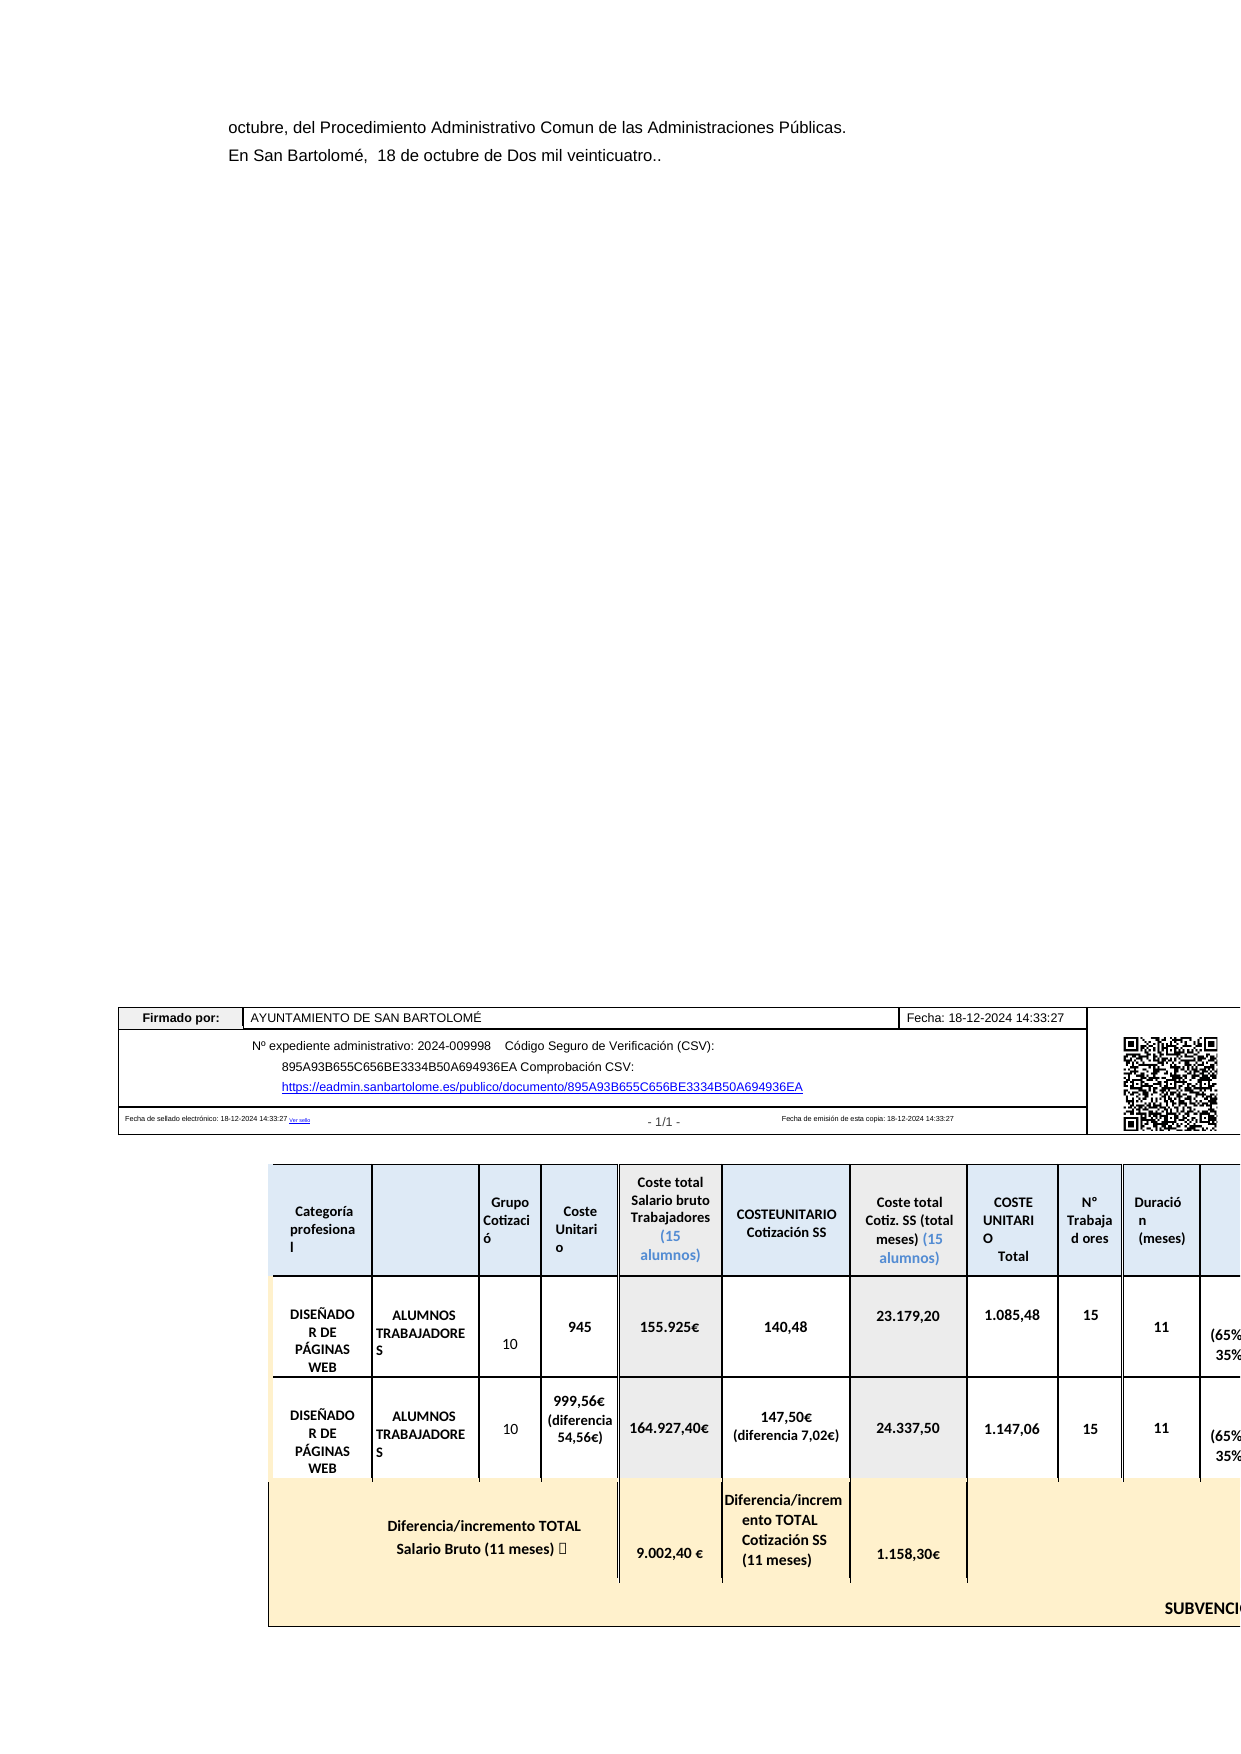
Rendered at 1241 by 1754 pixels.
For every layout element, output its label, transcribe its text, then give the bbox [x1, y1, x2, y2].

table_cell Diferencia/incremento TOTAL Salario Bruto (11 meses)  [269, 1487, 617, 1578]
table_header COSTE UNITARIO Total [968, 1165, 1057, 1275]
table_header Duración (meses) [1124, 1165, 1199, 1275]
text octubre, del Procedimiento Administrativo Comun de las Administraciones Públicas. [228, 118, 894, 137]
table_header [1088, 1008, 1240, 1134]
table_cell ALUMNOS TRABAJADORES [373, 1378, 478, 1478]
table_header Fecha: 18-12-2024 14:33:27 [900, 1008, 1086, 1028]
table_cell 147,50€ (diferencia 7,02€) [723, 1378, 849, 1478]
table_cell 164.927,40€ [620, 1378, 721, 1478]
table_cell 1.085,48 [968, 1277, 1057, 1376]
table_cell SUBVENCIÓN SCE (incremento por SMI) CONCEDIDA [269, 1588, 1240, 1626]
table_cell Nº expediente administrativo: 2024-009998 Código Seguro de Verificación (CSV): 895A93B655C656BE3334B50A694936EA Comprobación CSV: https://eadmin.sanbartolome.es/publico/documento/895A93B655C656BE3334B50A694936EA [119, 1030, 1086, 1106]
table_cell 23.179,20 [851, 1277, 966, 1376]
table_cell 945 [542, 1277, 617, 1376]
table_cell 10 [480, 1277, 540, 1376]
table_cell 140,48 [723, 1277, 849, 1376]
table_cell 11 [1124, 1378, 1199, 1478]
table_cell [968, 1487, 1240, 1578]
text En San Bartolomé, 18 de octubre de Dos mil veinticuatro.. [228, 146, 1122, 165]
table_cell 10 [480, 1378, 540, 1478]
table_cell 15 [1059, 1378, 1121, 1478]
table_cell 999,56€ (diferencia 54,56€) [542, 1378, 617, 1478]
table_header AYUNTAMIENTO DE SAN BARTOLOMÉ [244, 1008, 898, 1028]
table_header Jornada % [1201, 1165, 1240, 1275]
table_cell 1.147,06 [968, 1378, 1057, 1478]
table_cell 100 (65%alternancia, 35%formación) [1201, 1277, 1240, 1376]
table_header COSTEUNITARIO Cotización SS [723, 1165, 849, 1275]
table_cell DISEÑADOR DE PÁGINAS WEB [273, 1378, 371, 1478]
table_header Grupo Cotizació [480, 1165, 540, 1275]
table_cell 1.158,30€ [851, 1487, 966, 1578]
table_cell 15 [1059, 1277, 1121, 1376]
table_cell 100 (65%alternancia, 35%formación) [1201, 1378, 1240, 1478]
table_header Coste total Cotiz. SS (total meses) (15 alumnos) [851, 1165, 966, 1275]
table_header Coste Unitario [542, 1165, 617, 1275]
table_cell 11 [1124, 1277, 1199, 1376]
table_cell Fecha de sellado electrónico: 18-12-2024 14:33:27 Ver sello - 1/1 - Fecha de emisión de esta copia: 18-12-2024 14:33:27 [119, 1108, 1086, 1134]
table_cell 24.337,50 [851, 1378, 966, 1478]
table_cell DISEÑADOR DE PÁGINAS WEB [273, 1277, 371, 1376]
table_cell 9.002,40 € [620, 1487, 721, 1578]
table_header [373, 1165, 478, 1275]
table_header Categoría profesional [273, 1165, 371, 1275]
table_cell 155.925€ [620, 1277, 721, 1376]
table_header Firmado por: [119, 1008, 242, 1026]
table_header Nº Trabajad ores [1059, 1165, 1121, 1275]
table_cell Diferencia/increm ento TOTAL Cotización SS (11 meses) [723, 1487, 849, 1578]
table_header Coste total Salario bruto Trabajadores (15 alumnos) [620, 1165, 721, 1275]
table_cell ALUMNOS TRABAJADORES [373, 1277, 478, 1376]
